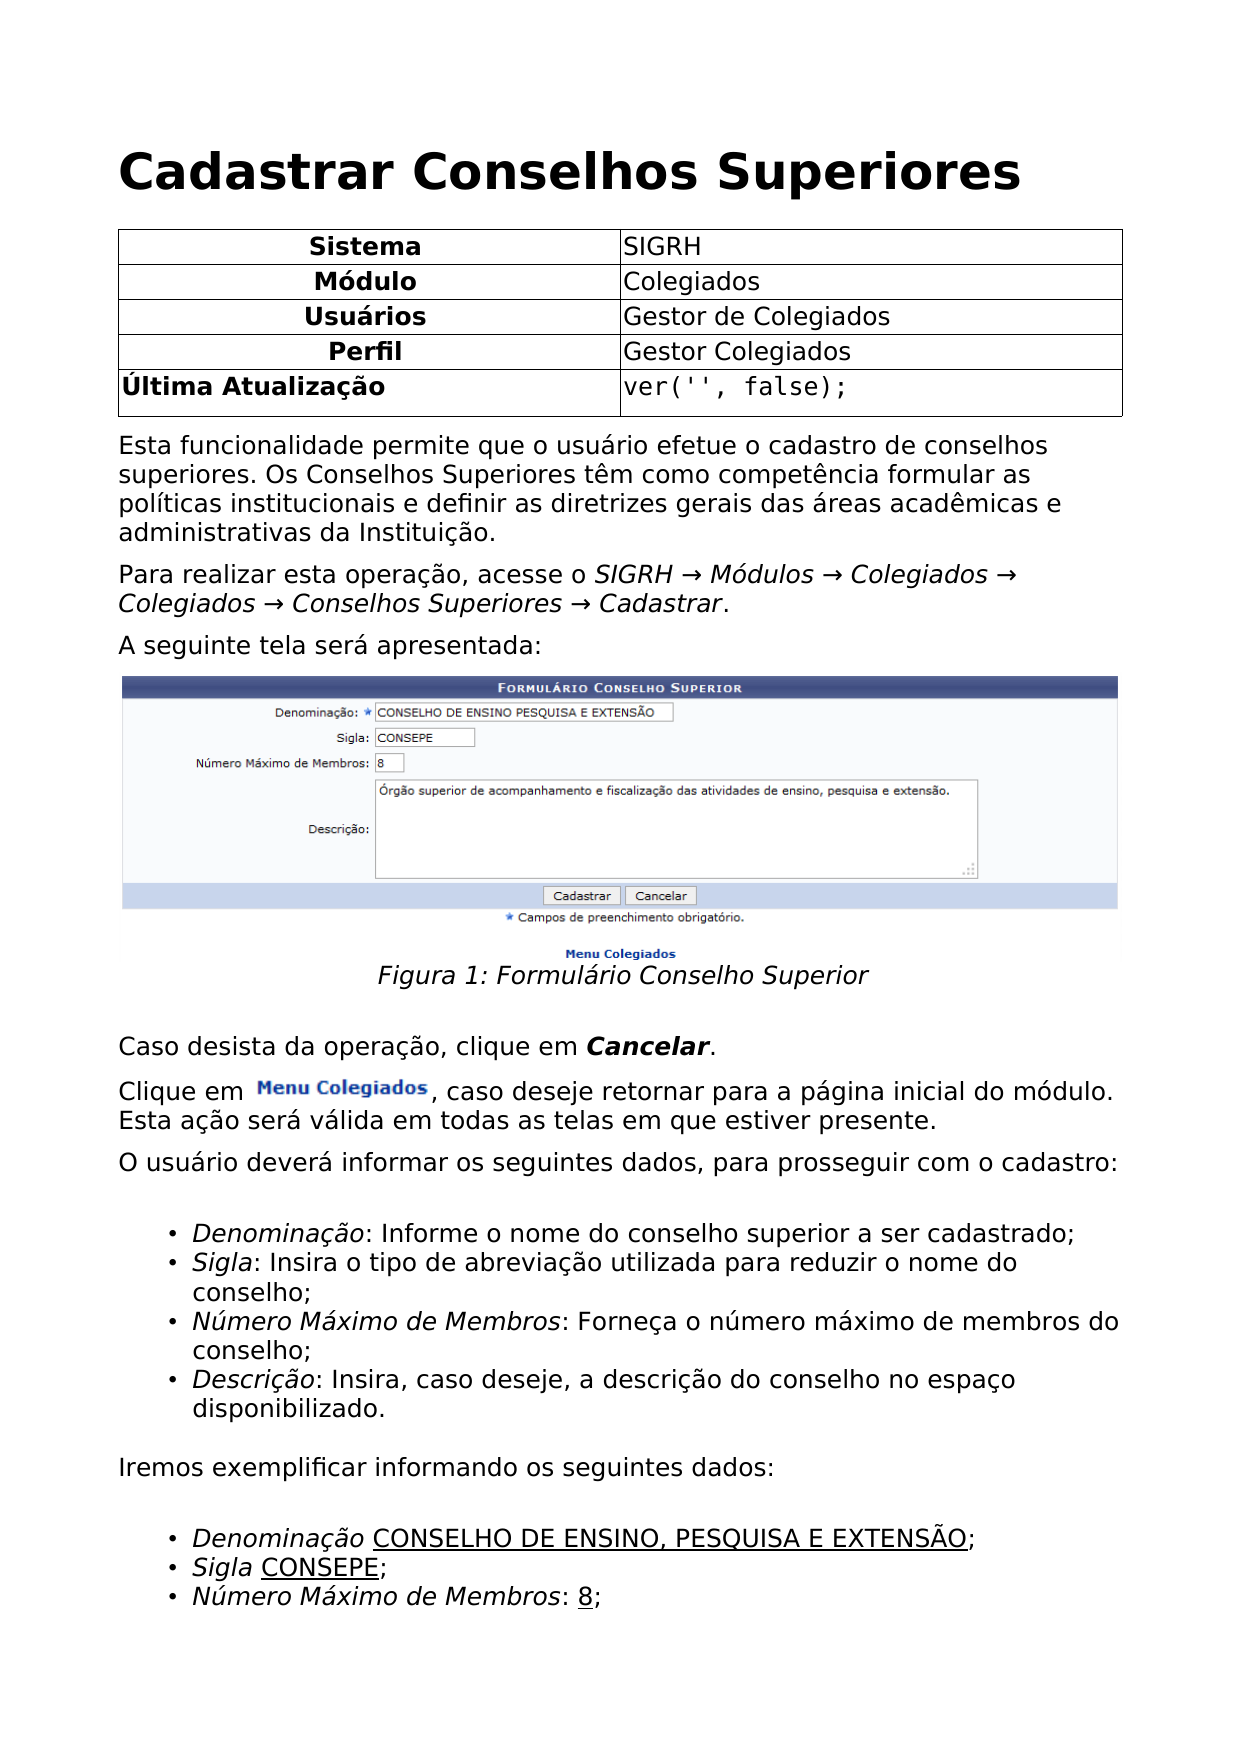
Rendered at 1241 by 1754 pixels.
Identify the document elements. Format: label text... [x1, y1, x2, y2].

text Esta funcionalidade permite que o usuário efetue o cadastro de conselhos superiores. Os Conselhos Superiores têm como competência formular as políticas institucionais e definir as diretrizes gerais das áreas acadêmicas e administrativas da Instituição. [118, 431, 1122, 547]
list Número Máximo de Membros: 8; [177, 1582, 1122, 1612]
list Denominação: Informe o nome do conselho superior a ser cadastrado; [177, 1219, 1122, 1248]
text O usuário deverá informar os seguintes dados, para prosseguir com o cadastro: [118, 1148, 1122, 1177]
picture [252, 1074, 431, 1101]
table_header Sistema [119, 230, 620, 264]
table_cell Gestor de Colegiados [621, 300, 1122, 334]
table_cell Perfil [119, 335, 620, 369]
subtitle Cadastrar Conselhos Superiores [118, 143, 1122, 201]
table_cell Gestor Colegiados [621, 335, 1122, 369]
text Caso desista da operação, clique em Cancelar. [118, 1032, 1122, 1062]
table_cell Última Atualização [119, 370, 620, 416]
text Iremos exemplificar informando os seguintes dados: [118, 1453, 1122, 1482]
list Número Máximo de Membros: Forneça o número máximo de membros do conselho; [177, 1307, 1122, 1365]
text A seguinte tela será apresentada: [118, 631, 1122, 660]
picture [118, 672, 1123, 962]
list Sigla CONSEPE; [177, 1553, 1122, 1582]
list Sigla: Insira o tipo de abreviação utilizada para reduzir o nome do conselho; [177, 1248, 1122, 1307]
list Denominação CONSELHO DE ENSINO, PESQUISA E EXTENSÃO; [177, 1524, 1122, 1553]
list Descrição: Insira, caso deseje, a descrição do conselho no espaço disponibilizado. [177, 1365, 1122, 1423]
table_header SIGRH [621, 230, 1122, 264]
table_cell ver('', false); [621, 370, 1122, 416]
table_cell Módulo [119, 265, 620, 299]
text Figura 1: Formulário Conselho Superior [118, 962, 1122, 991]
text Clique em , caso deseje retornar para a página inicial do módulo. Esta ação será válida em todas as telas em que estiver presente. [118, 1074, 1122, 1136]
table_cell Colegiados [621, 265, 1122, 299]
text Para realizar esta operação, acesse o SIGRH → Módulos → Colegiados → Colegiados → Conselhos Superiores → Cadastrar. [118, 560, 1122, 618]
table_cell Usuários [119, 300, 620, 334]
